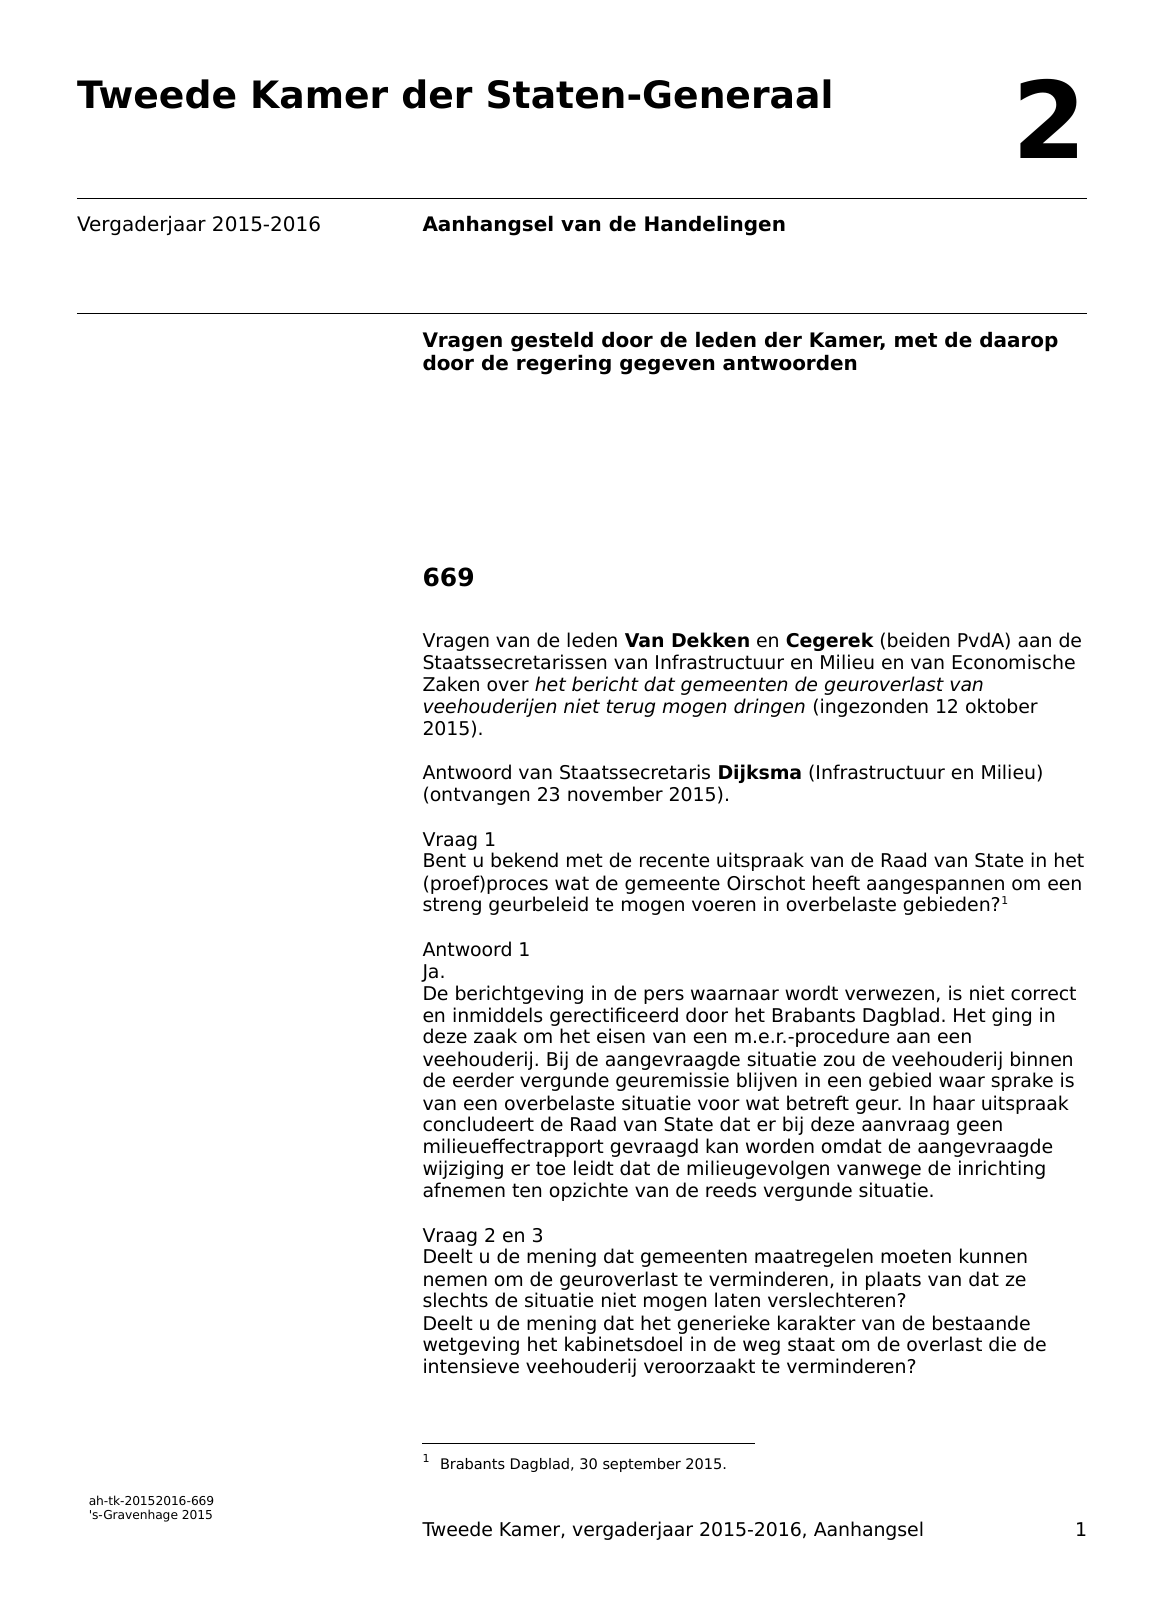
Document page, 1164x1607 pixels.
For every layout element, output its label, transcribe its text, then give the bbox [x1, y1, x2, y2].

text De berichtgeving in de pers waarnaar wordt verwezen, is niet correct en inmiddels gerectificeerd door het Brabants Dagblad. Het ging in deze zaak om het eisen van een m.e.r.-procedure aan een veehouderij. Bij de aangevraagde situatie zou de veehouderij binnen de eerder vergunde geuremissie blijven in een gebied waar sprake is van een overbelaste situatie voor wat betreft geur. In haar uitspraak concludeert de Raad van State dat er bij deze aanvraag geen milieueffectrapport gevraagd kan worden omdat de aangevraagde wijziging er toe leidt dat de milieugevolgen vanwege de inrichting afnemen ten opzichte van de reeds vergunde situatie. [422, 982, 1087, 1202]
text Deelt u de mening dat het generieke karakter van de bestaande wetgeving het kabinetsdoel in de weg staat om de overlast die de intensieve veehouderij veroorzaakt te verminderen? [422, 1312, 1087, 1378]
text ah-tk-20152016-669 [88, 1494, 323, 1508]
table_header 2 [886, 59, 1087, 198]
text Vraag 2 en 3 [422, 1224, 1087, 1246]
text Vraag 1 [422, 828, 1087, 850]
table_cell Aanhangsel van de Handelingen [422, 199, 1087, 313]
table_cell Vragen gesteld door de leden der Kamer, met de daarop door de regering gegeven antwoorden [422, 314, 1087, 375]
text Ja. [422, 961, 1087, 982]
text Brabants Dagblad, 30 september 2015. [422, 1452, 1087, 1474]
text Antwoord van Staatssecretaris Dijksma (Infrastructuur en Milieu) (ontvangen 23 november 2015). [422, 762, 1087, 806]
table_header Tweede Kamer der Staten-Generaal [77, 59, 886, 198]
table_cell [77, 314, 422, 375]
text Antwoord 1 [422, 938, 1087, 961]
text Deelt u de mening dat gemeenten maatregelen moeten kunnen nemen om de geuroverlast te verminderen, in plaats van dat ze slechts de situatie niet mogen laten verslechteren? [422, 1246, 1087, 1312]
table_cell Vergaderjaar 2015-2016 [77, 199, 422, 313]
text 's-Gravenhage 2015 [88, 1508, 323, 1522]
text Bent u bekend met de recente uitspraak van de Raad van State in het (proef)proces wat de gemeente Oirschot heeft aangespannen om een streng geurbeleid te mogen voeren in overbelaste gebieden? [422, 850, 1087, 916]
text 669 [422, 563, 1087, 592]
text Vragen van de leden Van Dekken en Cegerek (beiden PvdA) aan de Staatssecretarissen van Infrastructuur en Milieu en van Economische Zaken over het bericht dat gemeenten de geuroverlast van veehouderijen niet terug mogen dringen (ingezonden 12 oktober 2015). [422, 630, 1087, 740]
